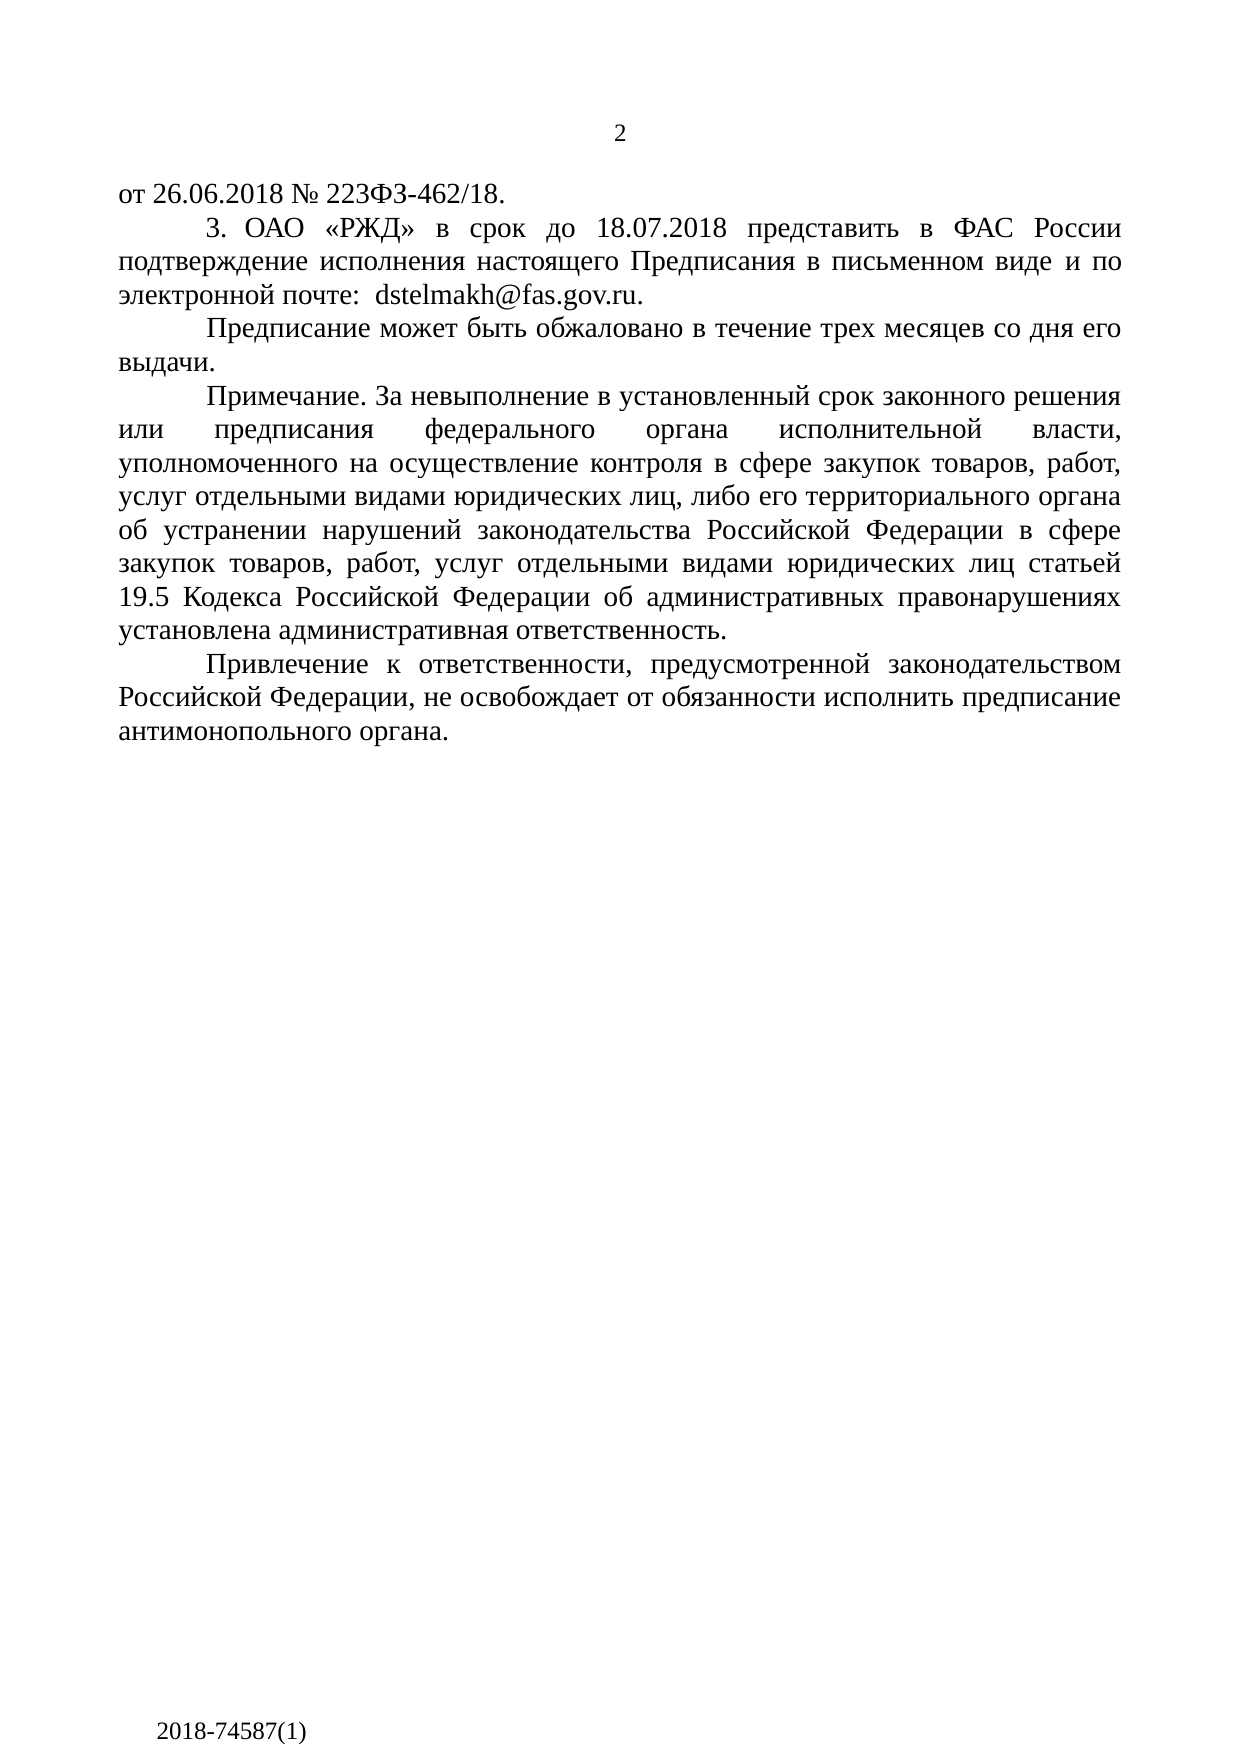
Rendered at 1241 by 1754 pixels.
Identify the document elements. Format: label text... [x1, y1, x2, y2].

text Предписание может быть обжаловано в течение трех месяцев со дня его выдачи. [118, 311, 1122, 378]
list ОАО «РЖД» в срок до 18.07.2018 представить в ФАС России подтверждение исполнения настоящего Предписания в письменном виде и по электронной почте: dstelmakh@fas.gov.ru. [118, 210, 1122, 311]
text Привлечение к ответственности, предусмотренной законодательством Российской Федерации, не освобождает от обязанности исполнить предписание антимонопольного органа. [118, 646, 1122, 747]
list от 26.06.2018 № 223ФЗ-462/18. [118, 176, 1122, 210]
text Примечание. За невыполнение в установленный срок законного решения или предписания федерального органа исполнительной власти, уполномоченного на осуществление контроля в сфере закупок товаров, работ, услуг отдельными видами юридических лиц, либо его территориального органа об устранении нарушений законодательства Российской Федерации в сфере закупок товаров, работ, услуг отдельными видами юридических лиц статьей 19.5 Кодекса Российской Федерации об административных правонарушениях установлена административная ответственность. [118, 378, 1122, 646]
